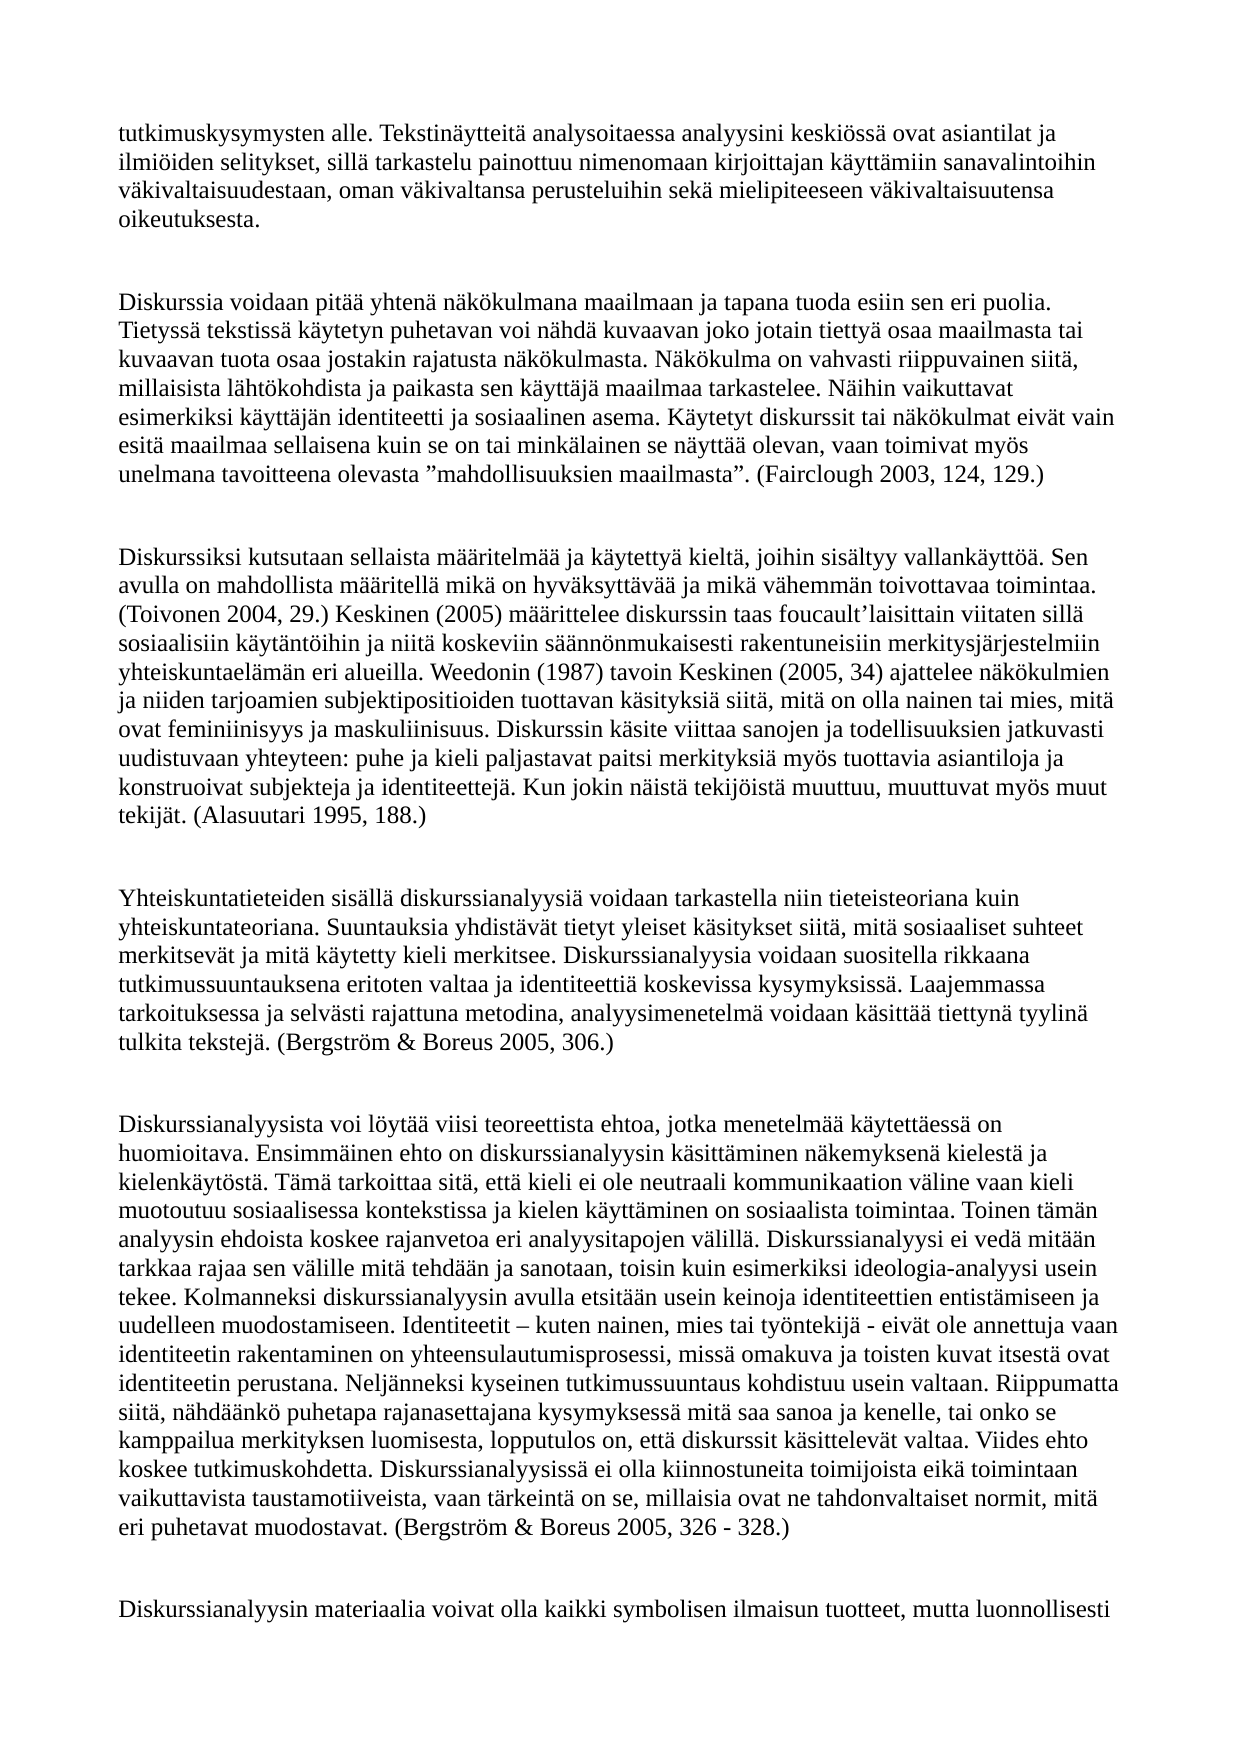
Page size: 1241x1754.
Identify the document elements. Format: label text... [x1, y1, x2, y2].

text Yhteiskuntatieteiden sisällä diskurssianalyysiä voidaan tarkastella niin tieteisteoriana kuin yhteiskuntateoriana. Suuntauksia yhdistävät tietyt yleiset käsitykset siitä, mitä sosiaaliset suhteet merkitsevät ja mitä käytetty kieli merkitsee. Diskurssianalyysia voidaan suositella rikkaana tutkimussuuntauksena eritoten valtaa ja identiteettiä koskevissa kysymyksissä. Laajemmassa tarkoituksessa ja selvästi rajattuna metodina, analyysimenetelmä voidaan käsittää tiettynä tyylinä tulkita tekstejä. (Bergström & Boreus 2005, 306.) [118, 883, 1122, 1056]
text Diskurssianalyysista voi löytää viisi teoreettista ehtoa, jotka menetelmää käytettäessä on huomioitava. Ensimmäinen ehto on diskurssianalyysin käsittäminen näkemyksenä kielestä ja kielenkäytöstä. Tämä tarkoittaa sitä, että kieli ei ole neutraali kommunikaation väline vaan kieli muotoutuu sosiaalisessa kontekstissa ja kielen käyttäminen on sosiaalista toimintaa. Toinen tämän analyysin ehdoista koskee rajanvetoa eri analyysitapojen välillä. Diskurssianalyysi ei vedä mitään tarkkaa rajaa sen välille mitä tehdään ja sanotaan, toisin kuin esimerkiksi ideologia-analyysi usein tekee. Kolmanneksi diskurssianalyysin avulla etsitään usein keinoja identiteettien entistämiseen ja uudelleen muodostamiseen. Identiteetit – kuten nainen, mies tai työntekijä - eivät ole annettuja vaan identiteetin rakentaminen on yhteensulautumisprosessi, missä omakuva ja toisten kuvat itsestä ovat identiteetin perustana. Neljänneksi kyseinen tutkimussuuntaus kohdistuu usein valtaan. Riippumatta siitä, nähdäänkö puhetapa rajanasettajana kysymyksessä mitä saa sanoa ja kenelle, tai onko se kamppailua merkityksen luomisesta, lopputulos on, että diskurssit käsittelevät valtaa. Viides ehto koskee tutkimuskohdetta. Diskurssianalyysissä ei olla kiinnostuneita toimijoista eikä toimintaan vaikuttavista taustamotiiveista, vaan tärkeintä on se, millaisia ovat ne tahdonvaltaiset normit, mitä eri puhetavat muodostavat. (Bergström & Boreus 2005, 326 - 328.) [118, 1109, 1122, 1541]
text Diskurssiksi kutsutaan sellaista määritelmää ja käytettyä kieltä, joihin sisältyy vallankäyttöä. Sen avulla on mahdollista määritellä mikä on hyväksyttävää ja mikä vähemmän toivottavaa toimintaa. (Toivonen 2004, 29.) Keskinen (2005) määrittelee diskurssin taas foucault’laisittain viitaten sillä sosiaalisiin käytäntöihin ja niitä koskeviin säännönmukaisesti rakentuneisiin merkitysjärjestelmiin yhteiskuntaelämän eri alueilla. Weedonin (1987) tavoin Keskinen (2005, 34) ajattelee näkökulmien ja niiden tarjoamien subjektipositioiden tuottavan käsityksiä siitä, mitä on olla nainen tai mies, mitä ovat feminiinisyys ja maskuliinisuus. Diskurssin käsite viittaa sanojen ja todellisuuksien jatkuvasti uudistuvaan yhteyteen: puhe ja kieli paljastavat paitsi merkityksiä myös tuottavia asiantiloja ja konstruoivat subjekteja ja identiteettejä. Kun jokin näistä tekijöistä muuttuu, muuttuvat myös muut tekijät. (Alasuutari 1995, 188.) [118, 542, 1122, 829]
text Diskurssianalyysin materiaalia voivat olla kaikki symbolisen ilmaisun tuotteet, mutta luonnollisesti [118, 1594, 1122, 1623]
text tutkimuskysymysten alle. Tekstinäytteitä analysoitaessa analyysini keskiössä ovat asiantilat ja ilmiöiden selitykset, sillä tarkastelu painottuu nimenomaan kirjoittajan käyttämiin sanavalintoihin väkivaltaisuudestaan, oman väkivaltansa perusteluihin sekä mielipiteeseen väkivaltaisuutensa oikeutuksesta. [118, 118, 1122, 233]
text Diskurssia voidaan pitää yhtenä näkökulmana maailmaan ja tapana tuoda esiin sen eri puolia. Tietyssä tekstissä käytetyn puhetavan voi nähdä kuvaavan joko jotain tiettyä osaa maailmasta tai kuvaavan tuota osaa jostakin rajatusta näkökulmasta. Näkökulma on vahvasti riippuvainen siitä, millaisista lähtökohdista ja paikasta sen käyttäjä maailmaa tarkastelee. Näihin vaikuttavat esimerkiksi käyttäjän identiteetti ja sosiaalinen asema. Käytetyt diskurssit tai näkökulmat eivät vain esitä maailmaa sellaisena kuin se on tai minkälainen se näyttää olevan, vaan toimivat myös unelmana tavoitteena olevasta ”mahdollisuuksien maailmasta”. (Fairclough 2003, 124, 129.) [118, 287, 1122, 488]
